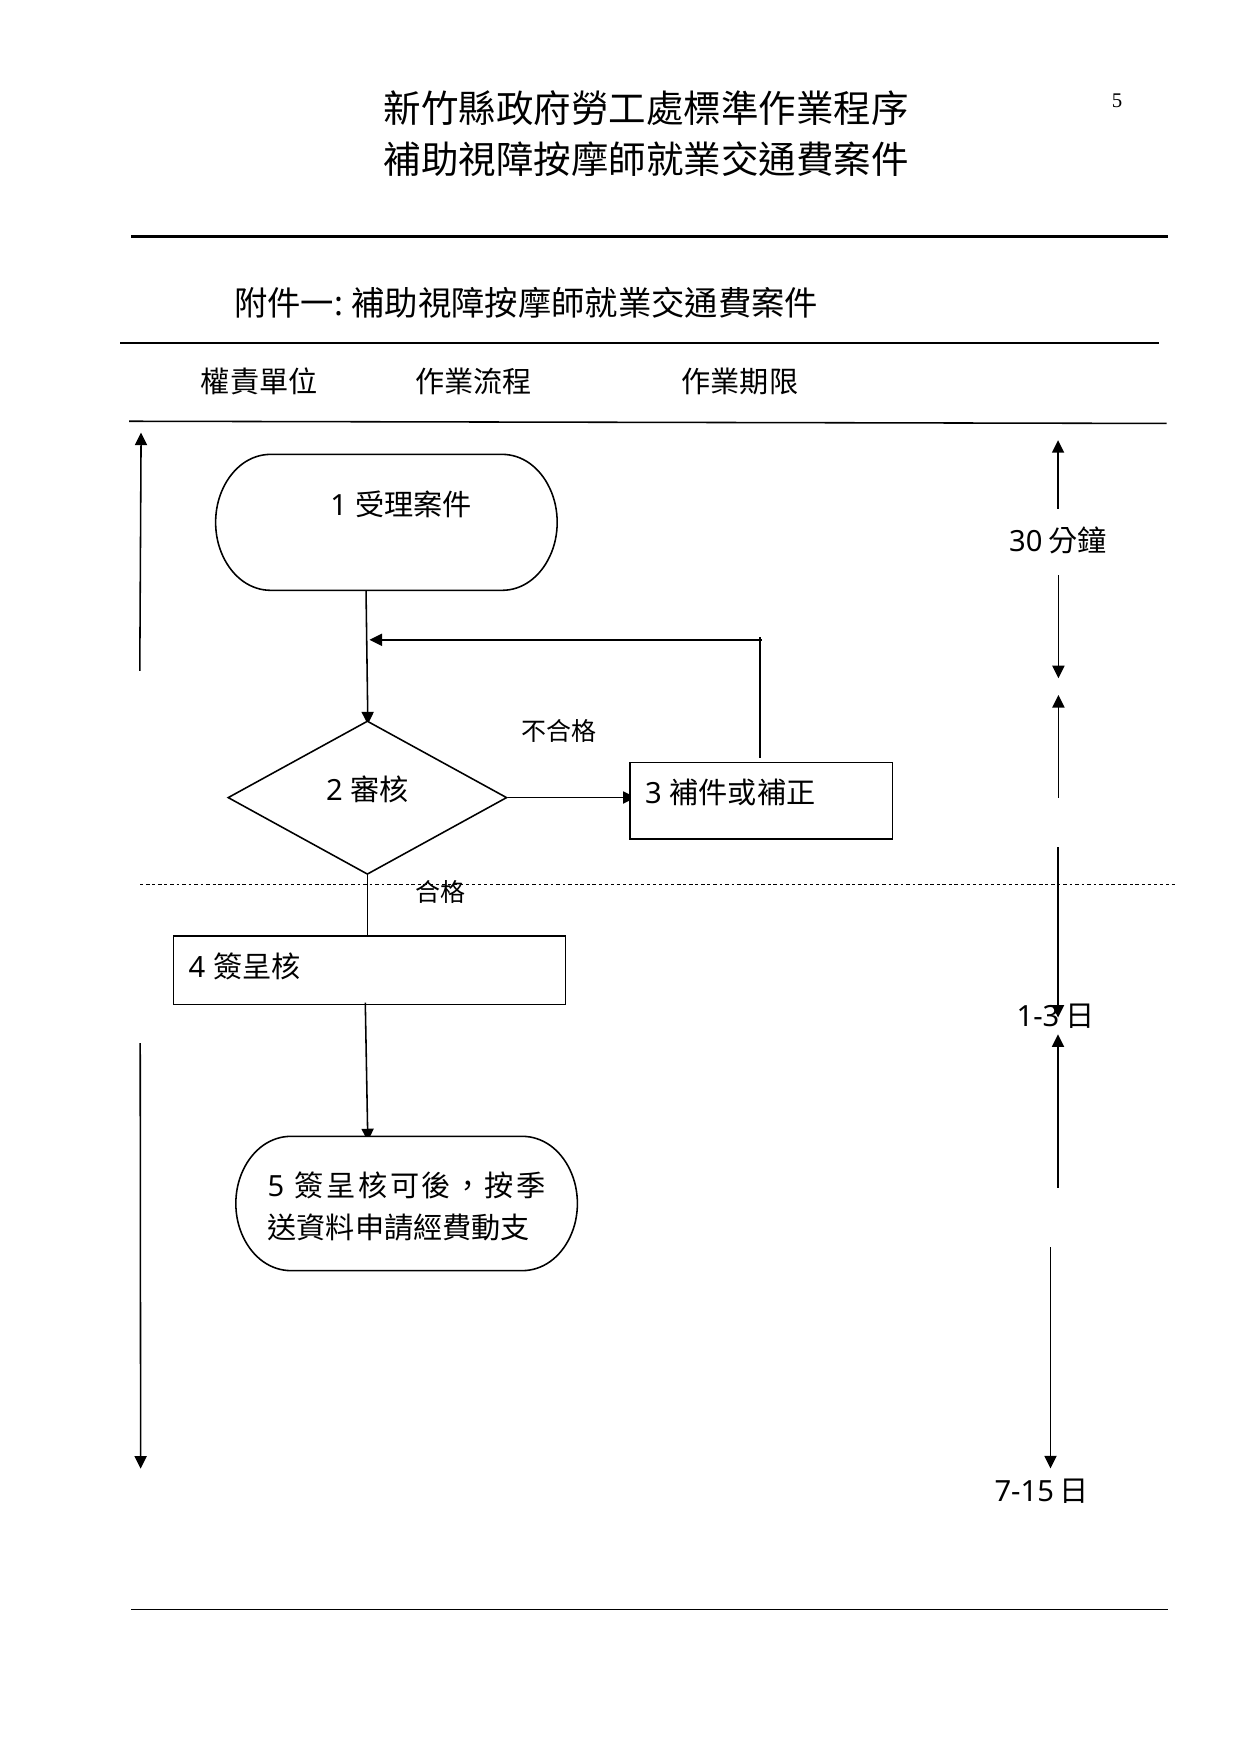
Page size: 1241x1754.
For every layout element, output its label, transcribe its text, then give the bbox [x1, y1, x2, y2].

table_header 附件一: 補助視障按摩師就業交通費案件 權責單位 作業流程 作業期限 30分鐘 1-3日 7-15日 受理季送經費申請文件彙整7日,文件受理齊全,府內動支申請經費流程-15日 後續追踪輔導成效 [131, 238, 1168, 1609]
